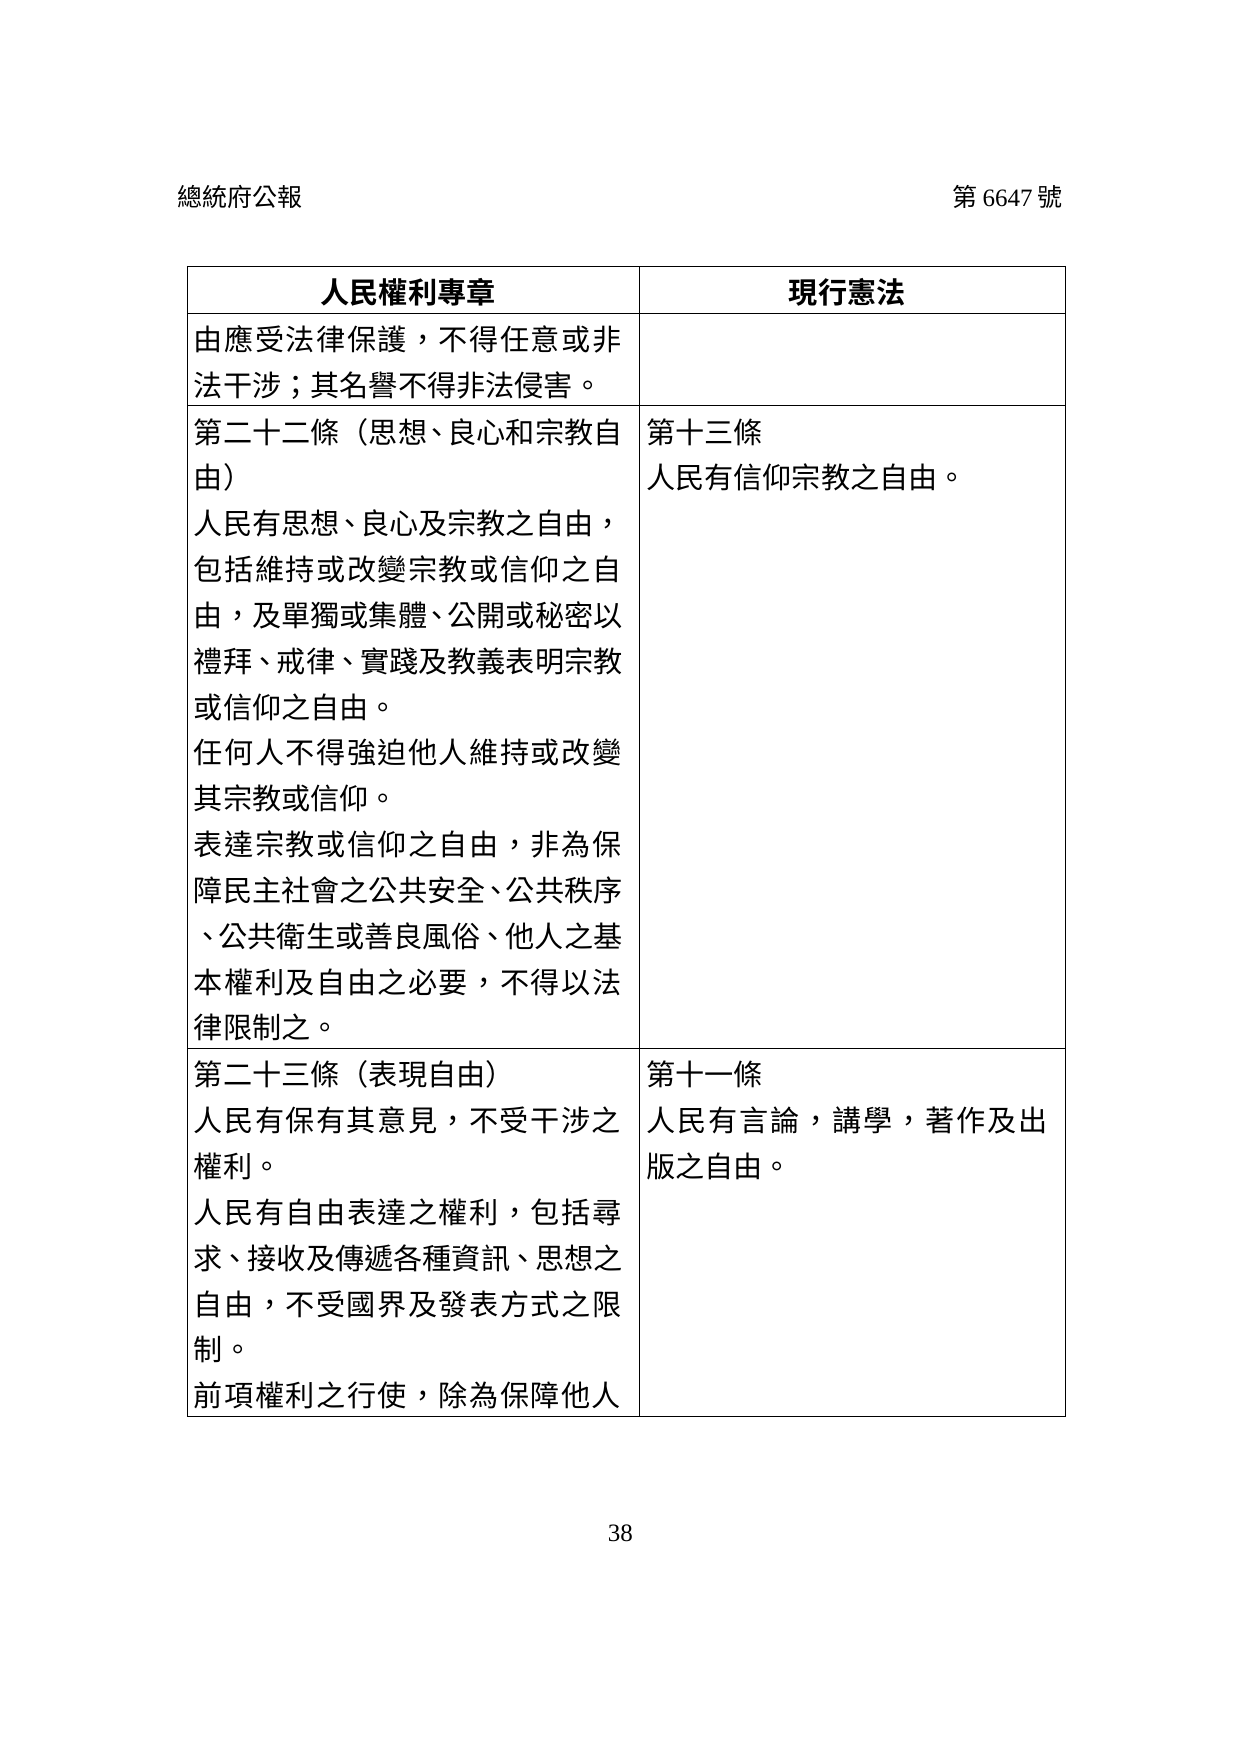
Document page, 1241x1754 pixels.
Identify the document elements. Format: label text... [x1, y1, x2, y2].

table_header 現行憲法 [640, 267, 1065, 313]
table_cell 第二十二條（思想、良心和宗教自由） 人民有思想、良心及宗教之自由，包括維持或改變宗教或信仰之自由，及單獨或集體、公開或秘密以禮拜、戒律、實踐及教義表明宗教或信仰之自由。 任何人不得強迫他人維持或改變其宗教或信仰。 表達宗教或信仰之自由，非為保障民主社會之公共安全、公共秩序、公共衛生或善良風俗、他人之基本權利及自由之必要，不得以法律限制之。 [188, 406, 639, 1048]
table_cell 第十一條 人民有言論，講學，著作及出版之自由。 [640, 1049, 1065, 1416]
table_cell 第十三條 人民有信仰宗教之自由。 [640, 406, 1065, 1048]
table_header 人民權利專章 [188, 267, 639, 313]
table_cell [640, 314, 1065, 405]
table_cell 由應受法律保護，不得任意或非法干涉；其名譽不得非法侵害。 [188, 314, 639, 405]
table_cell 第二十三條（表現自由） 人民有保有其意見，不受干涉之權利。 人民有自由表達之權利，包括尋求、接收及傳遞各種資訊、思想之自由，不受國界及發表方式之限制。 前項權利之行使，除為保障他人 [188, 1049, 639, 1416]
